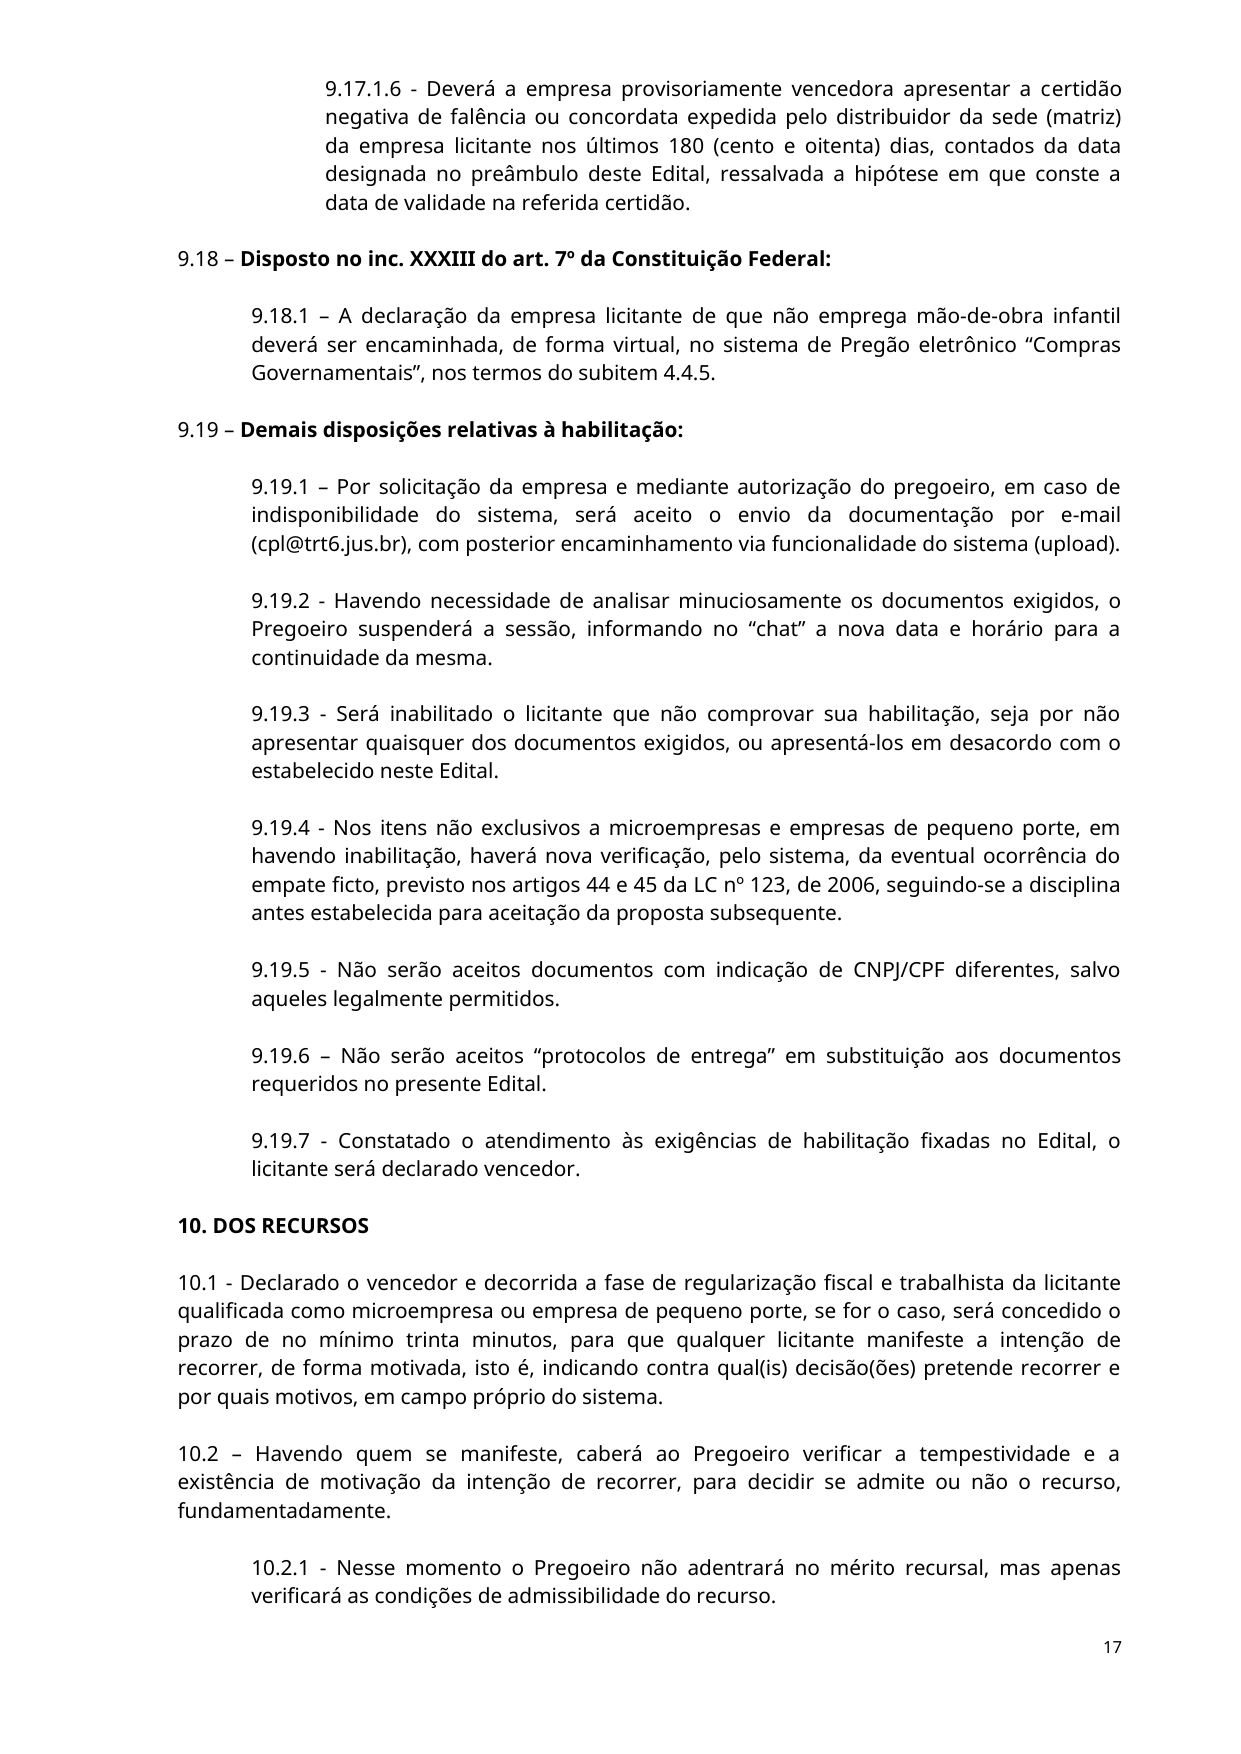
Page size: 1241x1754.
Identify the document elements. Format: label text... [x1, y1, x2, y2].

text 9.19.7 - Constatado o atendimento às exigências de habilitação fixadas no Edital, o licitante será declarado vencedor. [251, 1126, 1122, 1183]
text 9.19.6 – Não serão aceitos “protocolos de entrega” em substituição aos documentos requeridos no presente Edital. [251, 1041, 1122, 1098]
text 9.18.1 – A declaração da empresa licitante de que não emprega mão-de-obra infantil deverá ser encaminhada, de forma virtual, no sistema de Pregão eletrônico “Compras Governamentais”, nos termos do subitem 4.4.5. [251, 301, 1122, 387]
text 9.17.1.6 - Deverá a empresa provisoriamente vencedora apresentar a certidão negativa de falência ou concordata expedida pelo distribuidor da sede (matriz) da empresa licitante nos últimos 180 (cento e oitenta) dias, contados da data designada no preâmbulo deste Edital, ressalvada a hipótese em que conste a data de validade na referida certidão. [325, 74, 1122, 216]
text 9.18 – Disposto no inc. XXXIII do art. 7º da Constituição Federal: [177, 244, 1122, 273]
text 9.19.1 – Por solicitação da empresa e mediante autorização do pregoeiro, em caso de indisponibilidade do sistema, será aceito o envio da documentação por e-mail (cpl@trt6.jus.br), com posterior encaminhamento via funcionalidade do sistema (upload). [251, 472, 1122, 557]
text 10.2.1 - Nesse momento o Pregoeiro não adentrará no mérito recursal, mas apenas verificará as condições de admissibilidade do recurso. [251, 1553, 1122, 1609]
text 9.19.3 - Será inabilitado o licitante que não comprovar sua habilitação, seja por não apresentar quaisquer dos documentos exigidos, ou apresentá-los em desacordo com o estabelecido neste Edital. [251, 699, 1122, 785]
text 9.19.4 - Nos itens não exclusivos a microempresas e empresas de pequeno porte, em havendo inabilitação, haverá nova verificação, pelo sistema, da eventual ocorrência do empate ficto, previsto nos artigos 44 e 45 da LC nº 123, de 2006, seguindo-se a disciplina antes estabelecida para aceitação da proposta subsequente. [251, 813, 1122, 927]
text 9.19 – Demais disposições relativas à habilitação: [177, 415, 1122, 443]
text 10.1 - Declarado o vencedor e decorrida a fase de regularização fiscal e trabalhista da licitante qualificada como microempresa ou empresa de pequeno porte, se for o caso, será concedido o prazo de no mínimo trinta minutos, para que qualquer licitante manifeste a intenção de recorrer, de forma motivada, isto é, indicando contra qual(is) decisão(ões) pretende recorrer e por quais motivos, em campo próprio do sistema. [177, 1268, 1122, 1410]
list 9.19.5 - Não serão aceitos documentos com indicação de CNPJ/CPF diferentes, salvo aqueles legalmente permitidos. [251, 955, 1122, 1012]
text 9.19.2 - Havendo necessidade de analisar minuciosamente os documentos exigidos, o Pregoeiro suspenderá a sessão, informando no “chat” a nova data e horário para a continuidade da mesma. [251, 586, 1122, 671]
text 10. DOS RECURSOS [177, 1211, 1122, 1240]
text 10.2 – Havendo quem se manifeste, caberá ao Pregoeiro verificar a tempestividade e a existência de motivação da intenção de recorrer, para decidir se admite ou não o recurso, fundamentadamente. [177, 1439, 1122, 1524]
